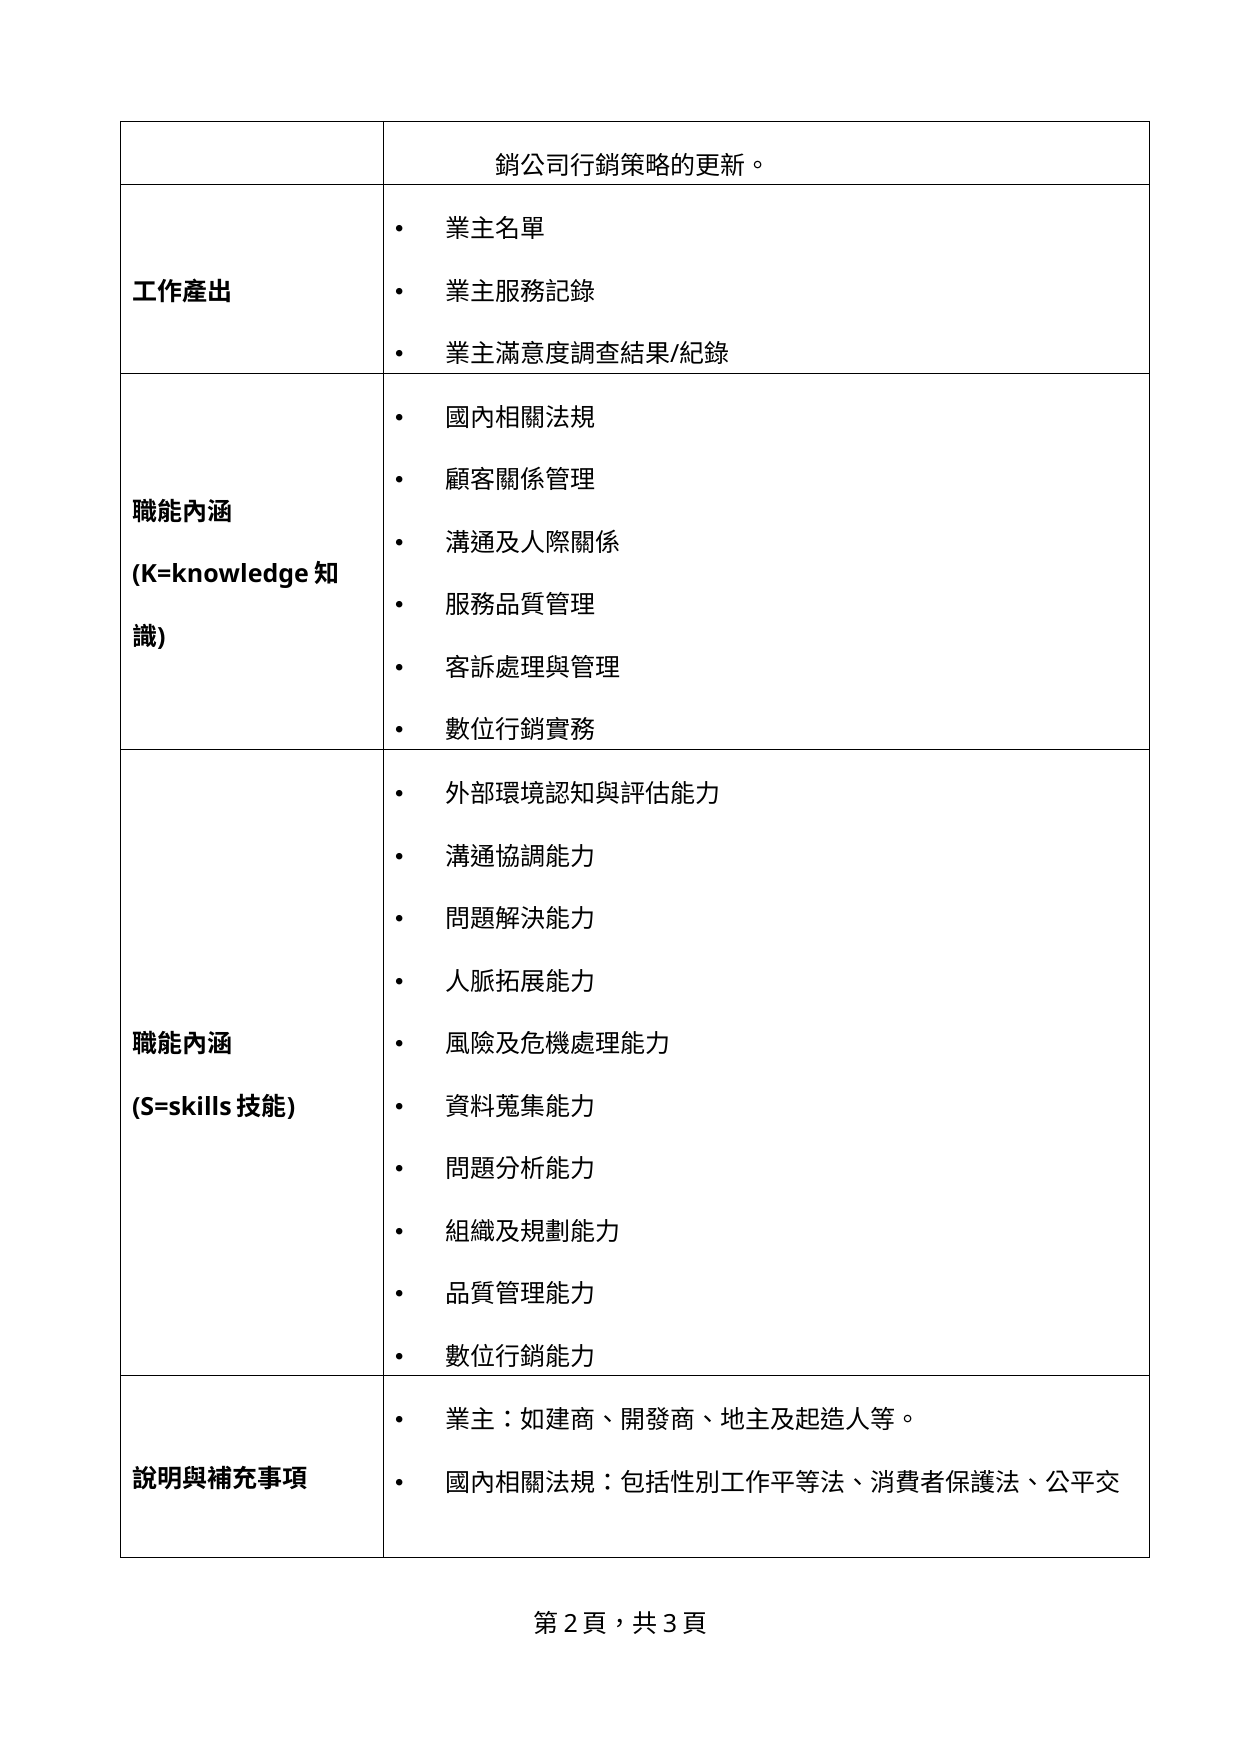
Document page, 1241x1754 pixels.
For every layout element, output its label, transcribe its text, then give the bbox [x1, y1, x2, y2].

table_cell 工作產出 [121, 185, 383, 373]
table_cell 國內相關法規 顧客關係管理 溝通及人際關係 服務品質管理 客訴處理與管理 數位行銷實務 [384, 374, 1149, 749]
table_cell 外部環境認知與評估能力 溝通協調能力 問題解決能力 人脈拓展能力 風險及危機處理能力 資料蒐集能力 問題分析能力 組織及規劃能力 品質管理能力 數位行銷能力 [384, 750, 1149, 1375]
table_cell 職能內涵 (S=skills技能) [121, 750, 383, 1375]
table_cell 職能內涵 (K=knowledge知識) [121, 374, 383, 749]
table_cell [121, 122, 383, 184]
table_cell 開發與建立業主的關係 參與與相關業主的社群團體，接觸認識潛在業主，建立關係。 維繫與業主的關係 在符合倫理及國內相關法規要求下，能及時向業主報告銷售數據、最新的相關資訊，促進業務回流。 發展業主服務策略，並能將策略整合到提供代銷服務的個人和團隊作業內。 在符合倫理及國內相關法規要求下，以適當方式處理客訴，提升公司的服務品質與聲譽。 確認業主滿意狀況 定期調查業主滿意度狀況，以調整代銷計畫、銷售活動及業主服務。 蒐集業主對代銷公司服務品質的回饋，以改善業主服務策略及相對應的成效要求。 更新代銷公司的服務資訊，反映當前業主的期望，並據以改進代銷公司形象。 在符合倫理及國內相關法規要求下，將業主的訊息納入代銷公司行銷策略的更新。 [384, 122, 1149, 184]
table_cell 說明與補充事項 [121, 1376, 383, 1557]
table_cell 業主名單 業主服務記錄 業主滿意度調查結果/紀錄 [384, 185, 1149, 373]
table_cell 業主：如建商、開發商、地主及起造人等。 國內相關法規：包括性別工作平等法、消費者保護法、公平交 [384, 1376, 1149, 1557]
